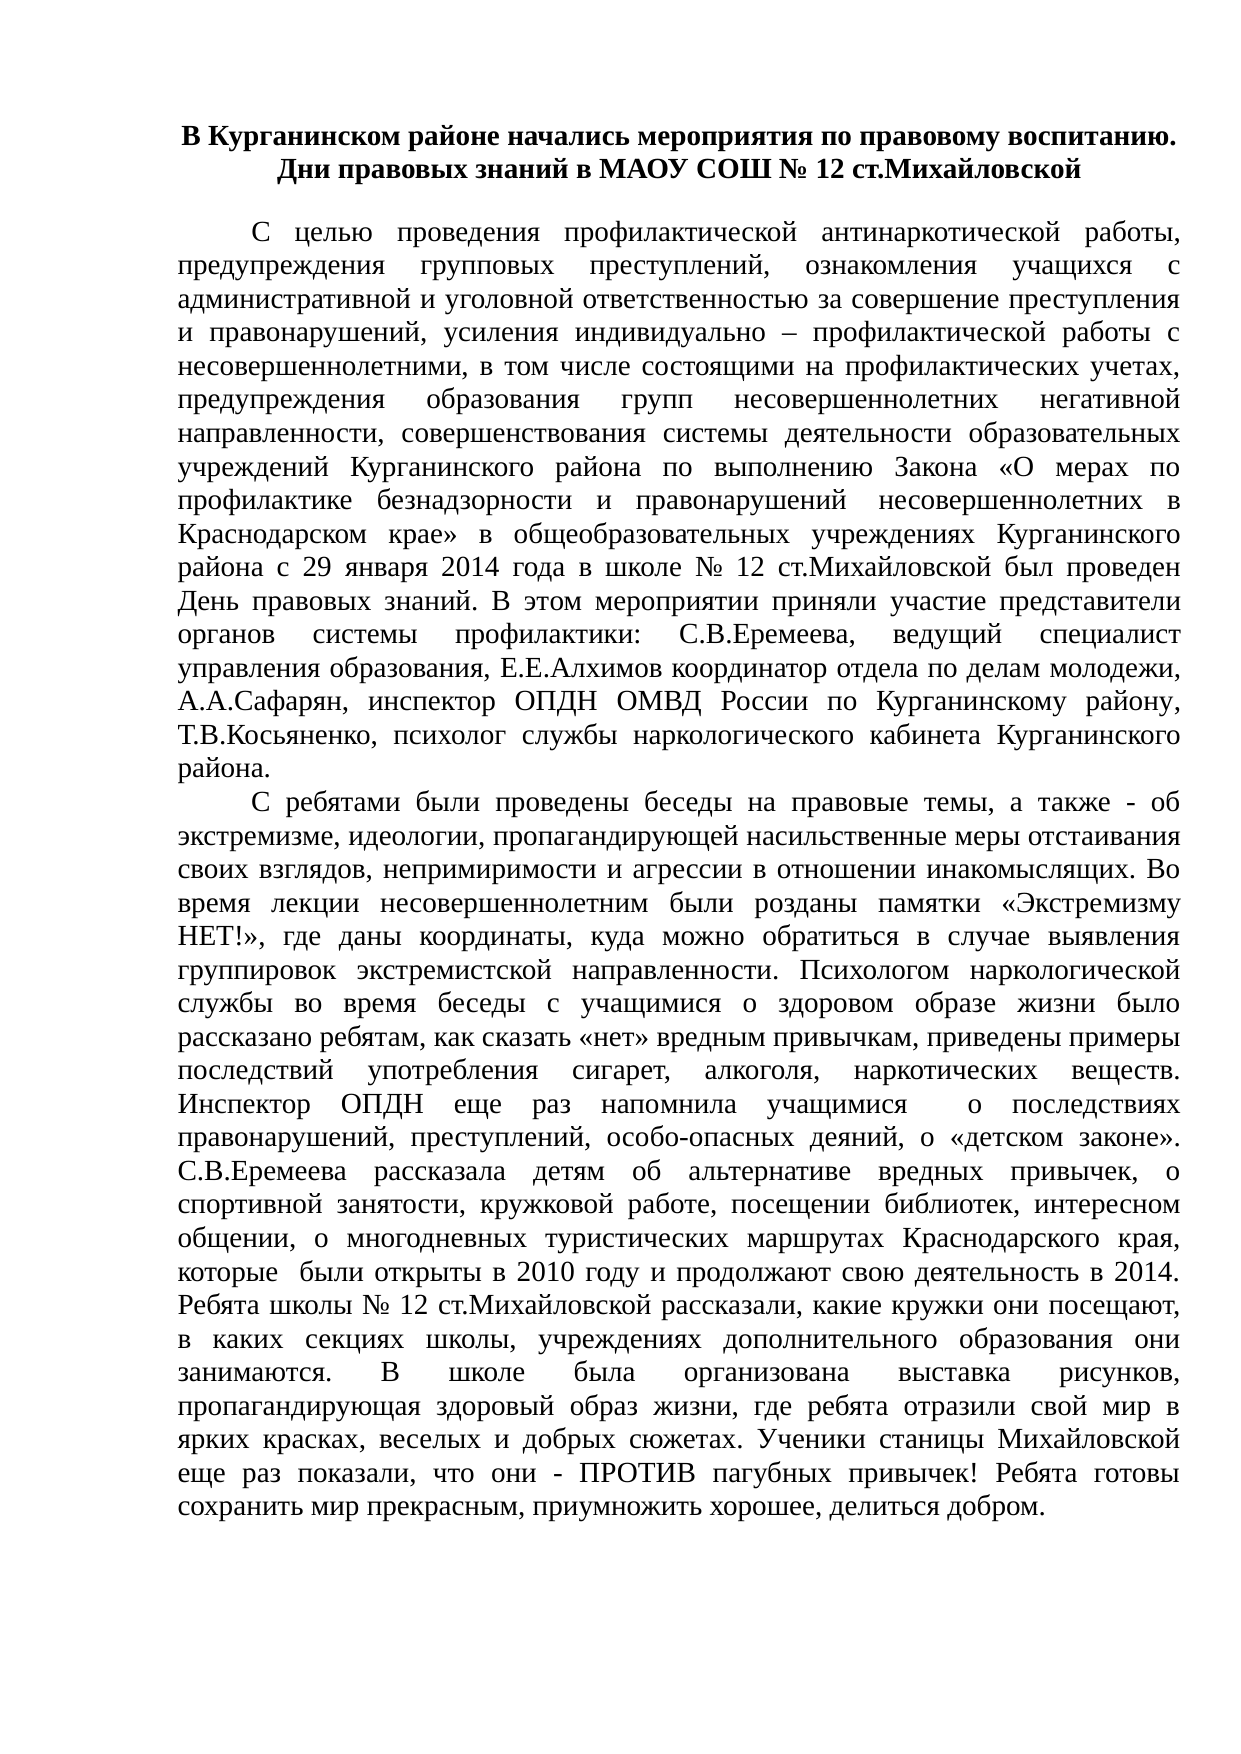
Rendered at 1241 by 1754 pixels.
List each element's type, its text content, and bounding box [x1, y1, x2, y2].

text В Курганинском районе начались мероприятия по правовому воспитанию. [177, 118, 1181, 152]
text С целью проведения профилактической антинаркотической работы, предупреждения групповых преступлений, ознакомления учащихся с административной и уголовной ответственностью за совершение преступления и правонарушений, усиления индивидуально – профилактической работы с несовершеннолетними, в том числе состоящими на профилактических учетах, предупреждения образования групп несовершеннолетних негативной направленности, совершенствования системы деятельности образовательных учреждений Курганинского района по выполнению Закона «О мерах по профилактике безнадзорности и правонарушений несовершеннолетних в Краснодарском крае» в общеобразовательных учреждениях Курганинского района с 29 января 2014 года в школе № 12 ст.Михайловской был проведен День правовых знаний. В этом мероприятии приняли участие представители органов системы профилактики: С.В.Еремеева, ведущий специалист управления образования, Е.Е.Алхимов координатор отдела по делам молодежи, А.А.Сафарян, инспектор ОПДН ОМВД России по Курганинскому району, Т.В.Косьяненко, психолог службы наркологического кабинета Курганинского района. С ребятами были проведены беседы на правовые темы, а также - об экстремизме, идеологии, пропагандирующей насильственные меры отстаивания своих взглядов, непримиримости и агрессии в отношении инакомыслящих. Во время лекции несовершеннолетним были розданы памятки «Экстре­мизму НЕТ!», где даны координаты, куда можно обратиться в случае выявления группировок экстремистской направленности. Психологом наркологической службы во время беседы с учащимися о здоровом образе жизни было рассказано ребятам, как сказать «нет» вредным привычкам, приведены примеры последствий употребления сигарет, алкоголя, наркотических веществ. Инспектор ОПДН еще раз напо­мнила учащимися о последствиях правонарушений, преступлений, осо­бо-опасных деяний, о «детском законе». С.В.Еремеева рассказала детям об альтернативе вредных привычек, о спортивной занятости, кружковой работе, посещении библиотек, интересном общении, о многодневных туристических маршрутах Краснодарского края, которые были открыты в 2010 году и продолжают свою деятельность в 2014. Ребята школы № 12 ст.Михайловской рассказали, какие кружки они посещают, в каких секциях школы, учреждениях дополнительного образования они занимаются. В школе была организована выставка рисунков, пропагандирующая здоровый образ жизни, где ребята отразили свой мир в ярких красках, веселых и добрых сюжетах. Ученики станицы Михайловской еще раз показали, что они - ПРОТИВ пагубных привычек! Ребята готовы сохранить мир прекрасным, приумножить хорошее, делиться добром. [177, 214, 1181, 1522]
text Дни правовых знаний в МАОУ СОШ № 12 ст.Михайловской [177, 152, 1181, 185]
